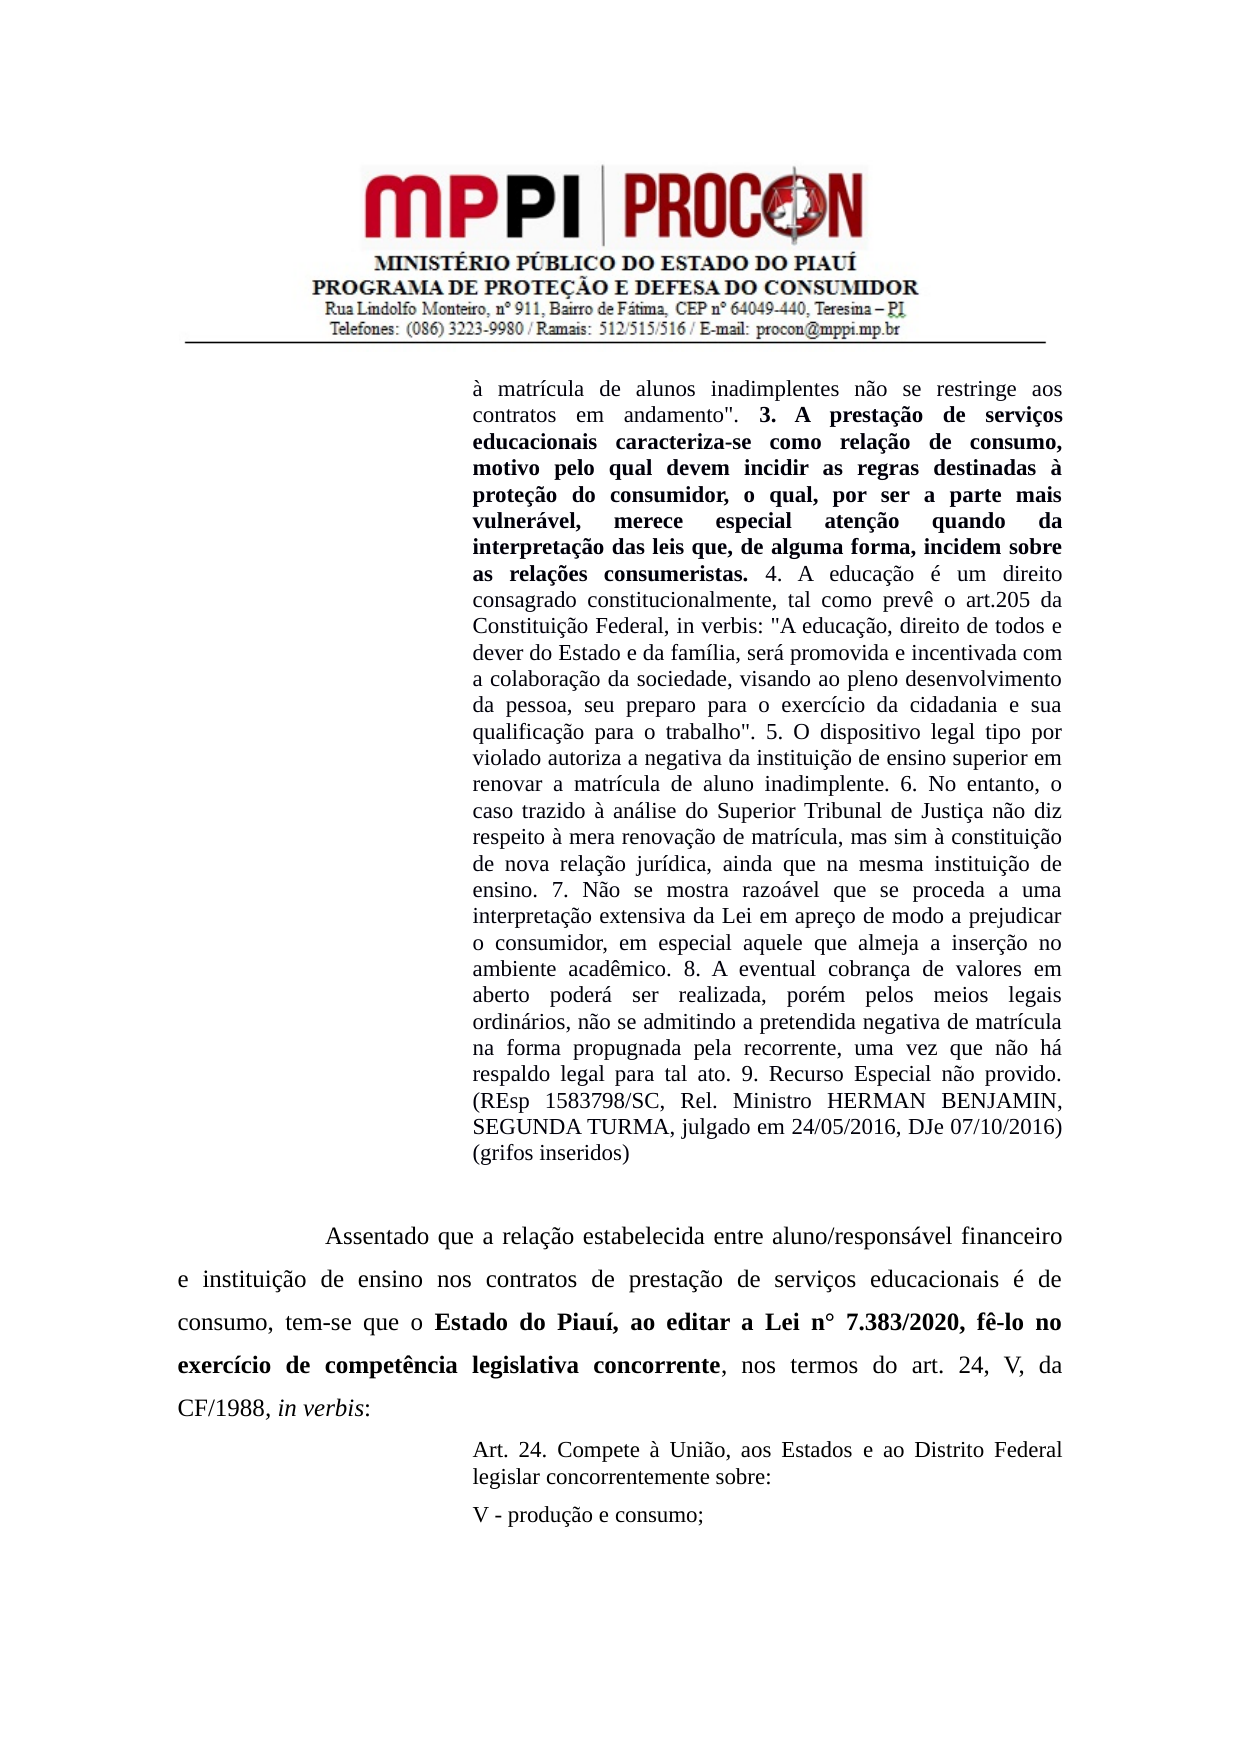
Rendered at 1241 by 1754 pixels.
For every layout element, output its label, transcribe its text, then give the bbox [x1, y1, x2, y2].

text à matrícula de alunos inadimplentes não se restringe aos contratos em andamento". 3. A prestação de serviços educacionais caracteriza-se como relação de consumo, motivo pelo qual devem incidir as regras destinadas à proteção do consumidor, o qual, por ser a parte mais vulnerável, merece especial atenção quando da interpretação das leis que, de alguma forma, incidem sobre as relações consumeristas. 4. A educação é um direito consagrado constitucionalmente, tal como prevê o art.205 da Constituição Federal, in verbis: "A educação, direito de todos e dever do Estado e da família, será promovida e incentivada com a colaboração da sociedade, visando ao pleno desenvolvimento da pessoa, seu preparo para o exercício da cidadania e sua qualificação para o trabalho". 5. O dispositivo legal tipo por violado autoriza a negativa da instituição de ensino superior em renovar a matrícula de aluno inadimplente. 6. No entanto, o caso trazido à análise do Superior Tribunal de Justiça não diz respeito à mera renovação de matrícula, mas sim à constituição de nova relação jurídica, ainda que na mesma instituição de ensino. 7. Não se mostra razoável que se proceda a uma interpretação extensiva da Lei em apreço de modo a prejudicar o consumidor, em especial aquele que almeja a inserção no ambiente acadêmico. 8. A eventual cobrança de valores em aberto poderá ser realizada, porém pelos meios legais ordinários, não se admitindo a pretendida negativa de matrícula na forma propugnada pela recorrente, uma vez que não há respaldo legal para tal ato. 9. Recurso Especial não provido. (REsp 1583798/SC, Rel. Ministro HERMAN BENJAMIN, SEGUNDA TURMA, julgado em 24/05/2016, DJe 07/10/2016)(grifos inseridos) [472, 375, 1063, 1166]
text Art. 24. Compete à União, aos Estados e ao Distrito Federal legislar concorrentemente sobre: [472, 1436, 1063, 1489]
text V - produção e consumo; [472, 1501, 1063, 1527]
text Assentado que a relação estabelecida entre aluno/responsável financeiro e instituição de ensino nos contratos de prestação de serviços educacionais é de consumo, tem-se que o Estado do Piauí, ao editar a Lei n° 7.383/2020, fê-lo no exercício de competência legislativa concorrente, nos termos do art. 24, V, da CF/1988, in verbis: [177, 1221, 1063, 1422]
picture [178, 149, 1062, 352]
